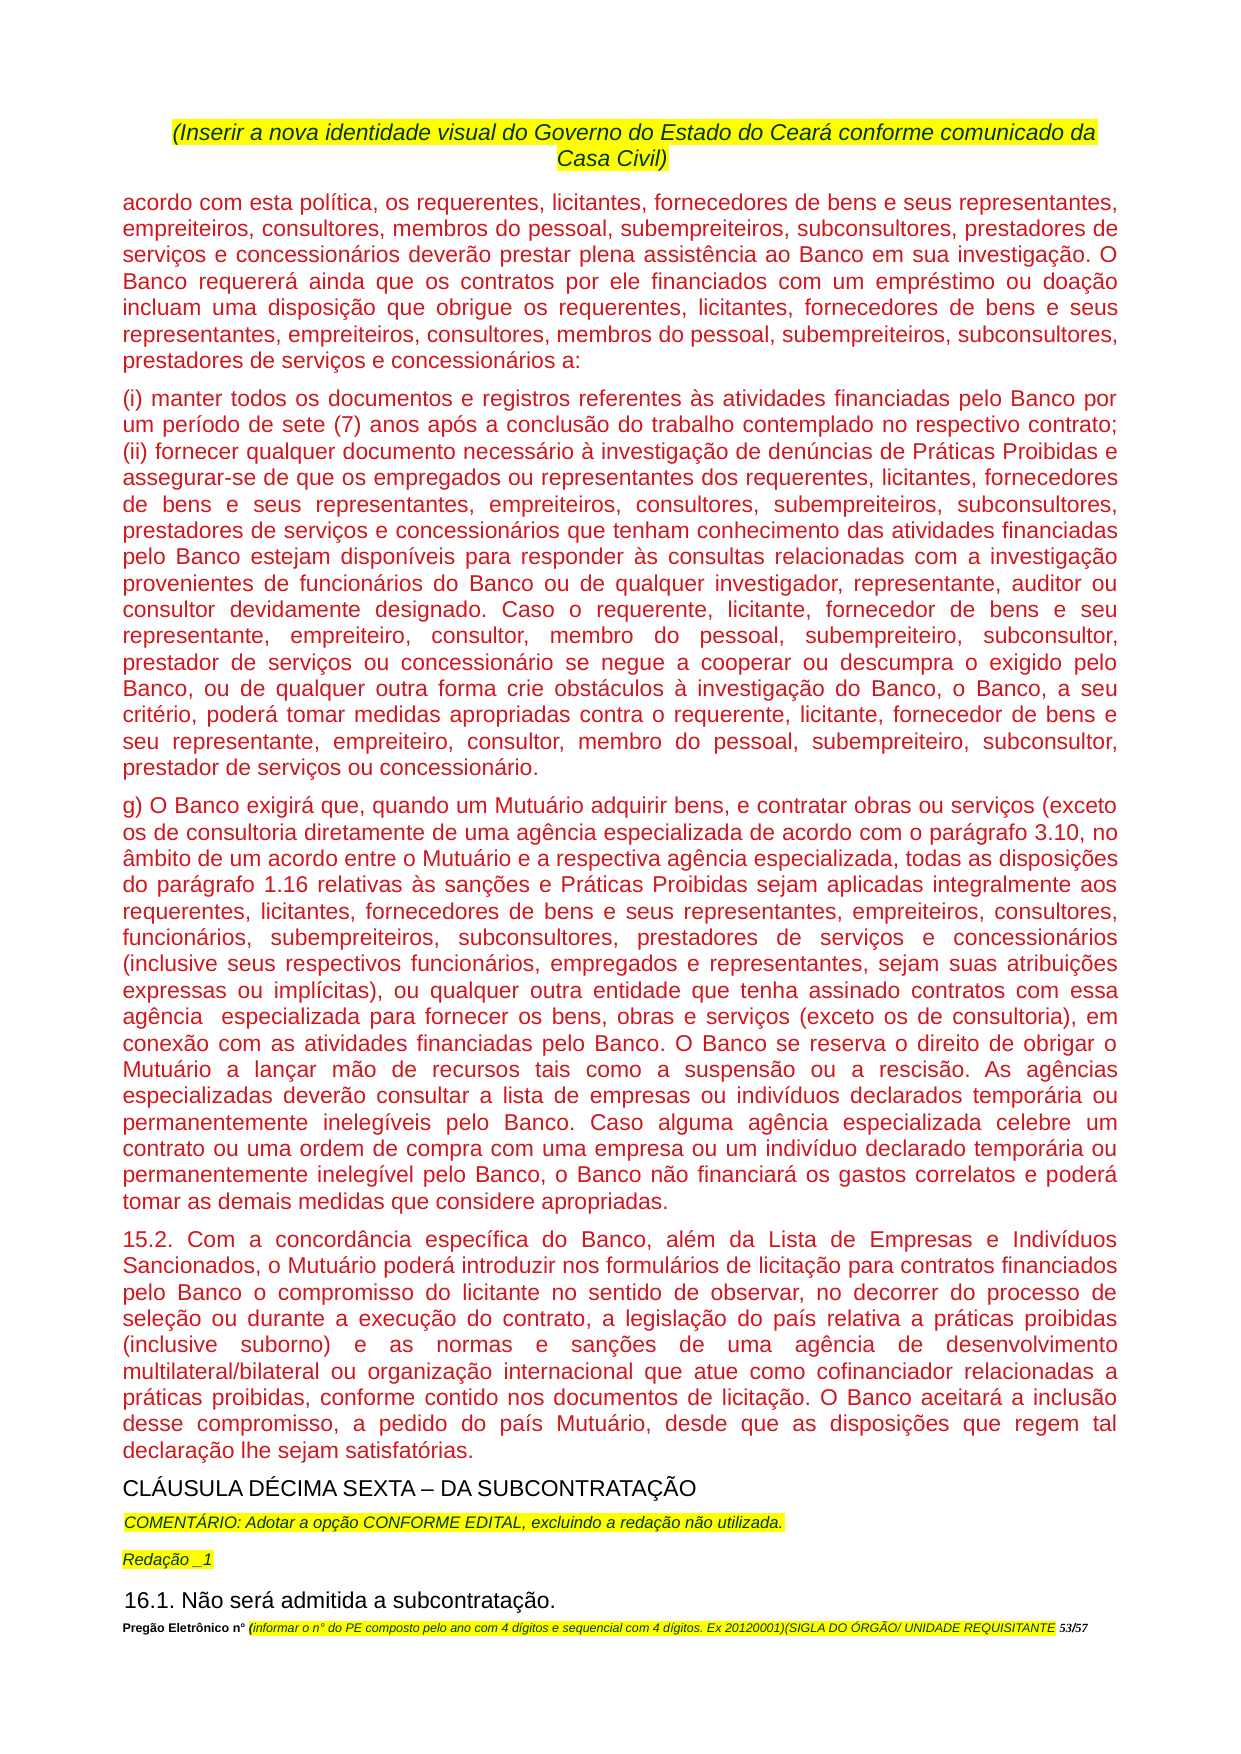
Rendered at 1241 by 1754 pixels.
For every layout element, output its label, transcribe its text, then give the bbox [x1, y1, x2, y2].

text g) O Banco exigirá que, quando um Mutuário adquirir bens, e contratar obras ou serviços (exceto os de consultoria diretamente de uma agência especializada de acordo com o parágrafo 3.10, no âmbito de um acordo entre o Mutuário e a respectiva agência especializada, todas as disposições do parágrafo 1.16 relativas às sanções e Práticas Proibidas sejam aplicadas integralmente aos requerentes, licitantes, fornecedores de bens e seus representantes, empreiteiros, consultores, funcionários, subempreiteiros, subconsultores, prestadores de serviços e concessionários (inclusive seus respectivos funcionários, empregados e representantes, sejam suas atribuições expressas ou implícitas), ou qualquer outra entidade que tenha assinado contratos com essa agência especializada para fornecer os bens, obras e serviços (exceto os de consultoria), em conexão com as atividades financiadas pelo Banco. O Banco se reserva o direito de obrigar o Mutuário a lançar mão de recursos tais como a suspensão ou a rescisão. As agências especializadas deverão consultar a lista de empresas ou indivíduos declarados temporária ou permanentemente inelegíveis pelo Banco. Caso alguma agência especializada celebre um contrato ou uma ordem de compra com uma empresa ou um indivíduo declarado temporária ou permanentemente inelegível pelo Banco, o Banco não financiará os gastos correlatos e poderá tomar as demais medidas que considere apropriadas. [122, 792, 1118, 1214]
text CLÁUSULA DÉCIMA SEXTA – DA SUBCONTRATAÇÃO [122, 1475, 1118, 1501]
text Redação _1 [122, 1550, 1120, 1569]
text COMENTÁRIO: Adotar a opção CONFORME EDITAL, excluindo a redação não utilizada. [124, 1513, 1118, 1532]
text acordo com esta política, os requerentes, licitantes, fornecedores de bens e seus representantes, empreiteiros, consultores, membros do pessoal, subempreiteiros, subconsultores, prestadores de serviços e concessionários deverão prestar plena assistência ao Banco em sua investigação. O Banco requererá ainda que os contratos por ele financiados com um empréstimo ou doação incluam uma disposição que obrigue os requerentes, licitantes, fornecedores de bens e seus representantes, empreiteiros, consultores, membros do pessoal, subempreiteiros, subconsultores, prestadores de serviços e concessionários a: [122, 189, 1118, 373]
text 15.2. Com a concordância específica do Banco, além da Lista de Empresas e Indivíduos Sancionados, o Mutuário poderá introduzir nos formulários de licitação para contratos financiados pelo Banco o compromisso do licitante no sentido de observar, no decorrer do processo de seleção ou durante a execução do contrato, a legislação do país relativa a práticas proibidas (inclusive suborno) e as normas e sanções de uma agência de desenvolvimento multilateral/bilateral ou organização internacional que atue como cofinanciador relacionadas a práticas proibidas, conforme contido nos documentos de licitação. O Banco aceitará a inclusão desse compromisso, a pedido do país Mutuário, desde que as disposições que regem tal declaração lhe sejam satisfatórias. [122, 1226, 1118, 1463]
text (i) manter todos os documentos e registros referentes às atividades financiadas pelo Banco por um período de sete (7) anos após a conclusão do trabalho contemplado no respectivo contrato; (ii) fornecer qualquer documento necessário à investigação de denúncias de Práticas Proibidas e assegurar-se de que os empregados ou representantes dos requerentes, licitantes, fornecedores de bens e seus representantes, empreiteiros, consultores, subempreiteiros, subconsultores, prestadores de serviços e concessionários que tenham conhecimento das atividades financiadas pelo Banco estejam disponíveis para responder às consultas relacionadas com a investigação provenientes de funcionários do Banco ou de qualquer investigador, representante, auditor ou consultor devidamente designado. Caso o requerente, licitante, fornecedor de bens e seu representante, empreiteiro, consultor, membro do pessoal, subempreiteiro, subconsultor, prestador de serviços ou concessionário se negue a cooperar ou descumpra o exigido pelo Banco, ou de qualquer outra forma crie obstáculos à investigação do Banco, o Banco, a seu critério, poderá tomar medidas apropriadas contra o requerente, licitante, fornecedor de bens e seu representante, empreiteiro, consultor, membro do pessoal, subempreiteiro, subconsultor, prestador de serviços ou concessionário. [122, 385, 1118, 780]
text 16.1. Não será admitida a subcontratação. [124, 1587, 1118, 1613]
